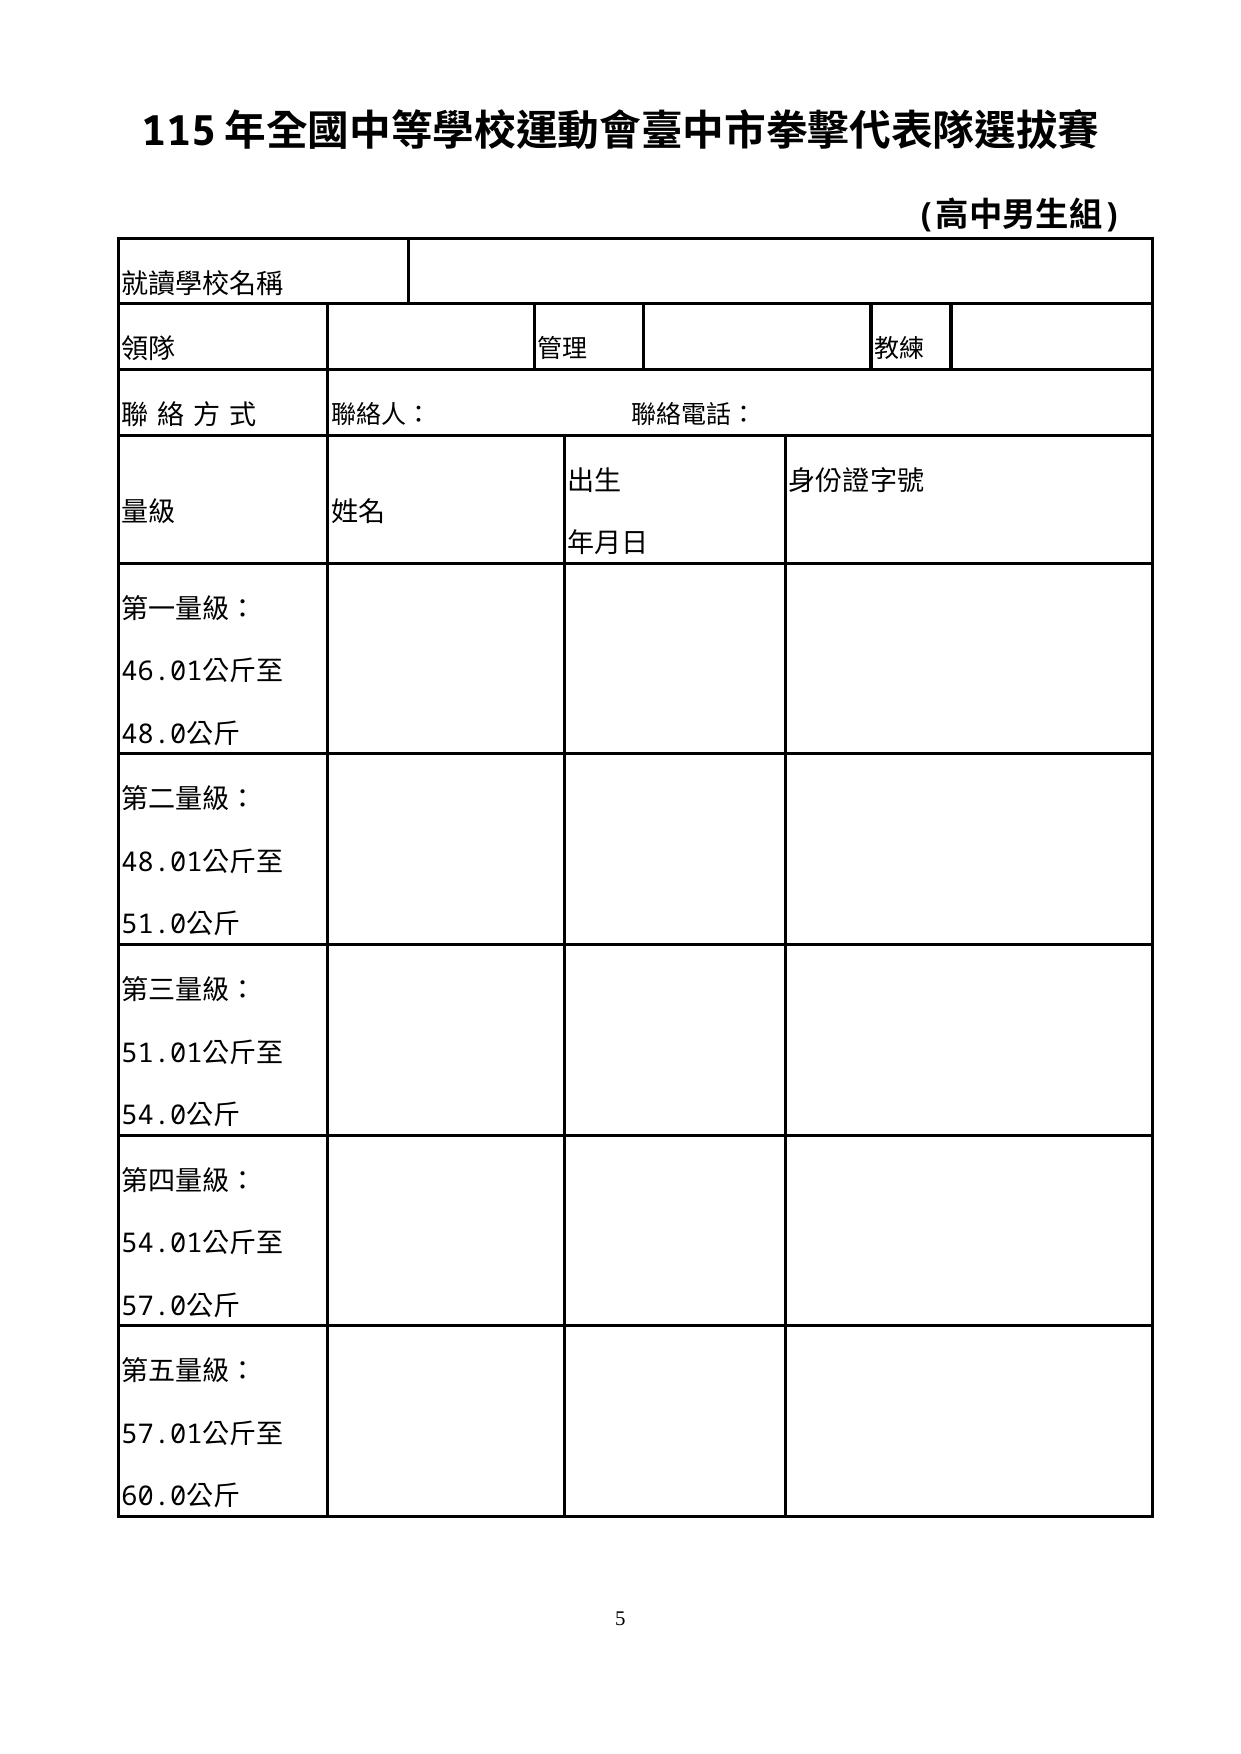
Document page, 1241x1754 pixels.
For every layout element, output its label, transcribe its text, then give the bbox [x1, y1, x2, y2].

table_cell 出生 年月日 [566, 437, 784, 562]
table_cell [787, 946, 1151, 1133]
text (高中男生組) [118, 188, 1122, 237]
table_cell 第二量級：48.01公斤至51.0公斤 [120, 755, 326, 943]
table_cell 教練 [873, 305, 949, 368]
table_cell [329, 946, 563, 1133]
text 115年全國中等學校運動會臺中市拳擊代表隊選拔賽 [118, 97, 1122, 158]
table_cell [566, 1137, 784, 1324]
table_cell 第一量級：46.01公斤至48.0公斤 [120, 565, 326, 752]
table_cell [787, 755, 1151, 943]
table_cell [645, 305, 869, 368]
table_cell [329, 305, 533, 368]
table_cell [787, 1327, 1151, 1515]
table_cell 管理 [536, 305, 642, 368]
table_cell 第四量級：54.01公斤至57.0公斤 [120, 1137, 326, 1324]
table_cell 第五量級：57.01公斤至60.0公斤 [120, 1327, 326, 1515]
table_cell [566, 946, 784, 1133]
table_cell 量級 [120, 437, 326, 562]
table_cell [329, 1327, 563, 1515]
table_cell 聯絡人： 聯絡電話： [329, 371, 1151, 433]
table_cell [566, 755, 784, 943]
table_cell 聯絡方式 [120, 371, 326, 433]
table_cell 第三量級：51.01公斤至54.0公斤 [120, 946, 326, 1133]
table_cell [329, 1137, 563, 1324]
table_header [410, 240, 1151, 302]
table_cell [566, 1327, 784, 1515]
table_cell [329, 755, 563, 943]
table_cell 領隊 [120, 305, 326, 368]
table_cell [787, 1137, 1151, 1324]
table_cell [566, 565, 784, 752]
table_cell [329, 565, 563, 752]
table_cell 身份證字號 [787, 437, 1151, 562]
table_cell [953, 305, 1151, 368]
table_cell 姓名 [329, 437, 563, 562]
table_cell [787, 565, 1151, 752]
table_header 就讀學校名稱 [120, 240, 407, 302]
